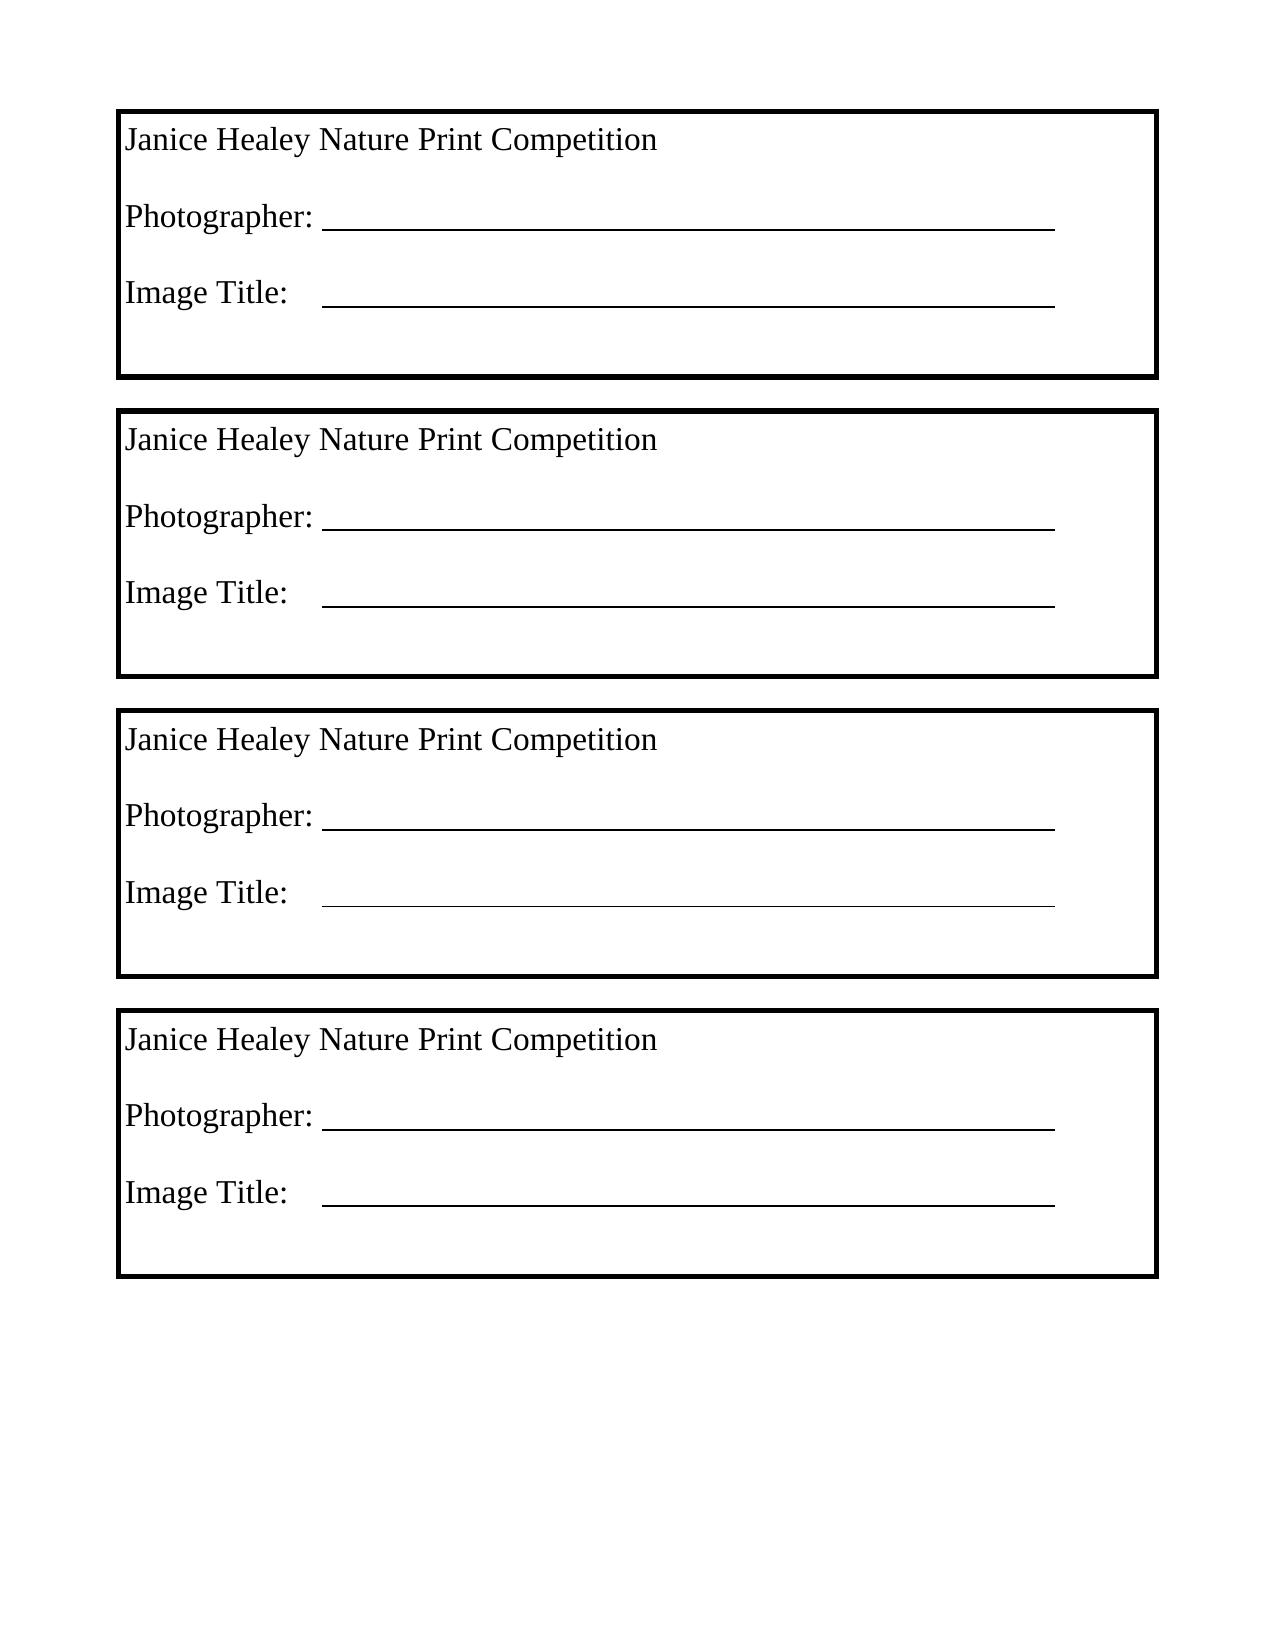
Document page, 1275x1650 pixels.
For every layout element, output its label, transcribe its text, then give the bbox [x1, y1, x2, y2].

table_header Janice Healey Nature Print Competition Photographer: Image Title: [121, 414, 1154, 674]
table_header Janice Healey Nature Print Competition Photographer: Image Title: [121, 114, 1154, 374]
table_header Janice Healey Nature Print Competition Photographer: Image Title: [121, 713, 1154, 974]
table_header Janice Healey Nature Print Competition Photographer: Image Title: [121, 1013, 1154, 1274]
